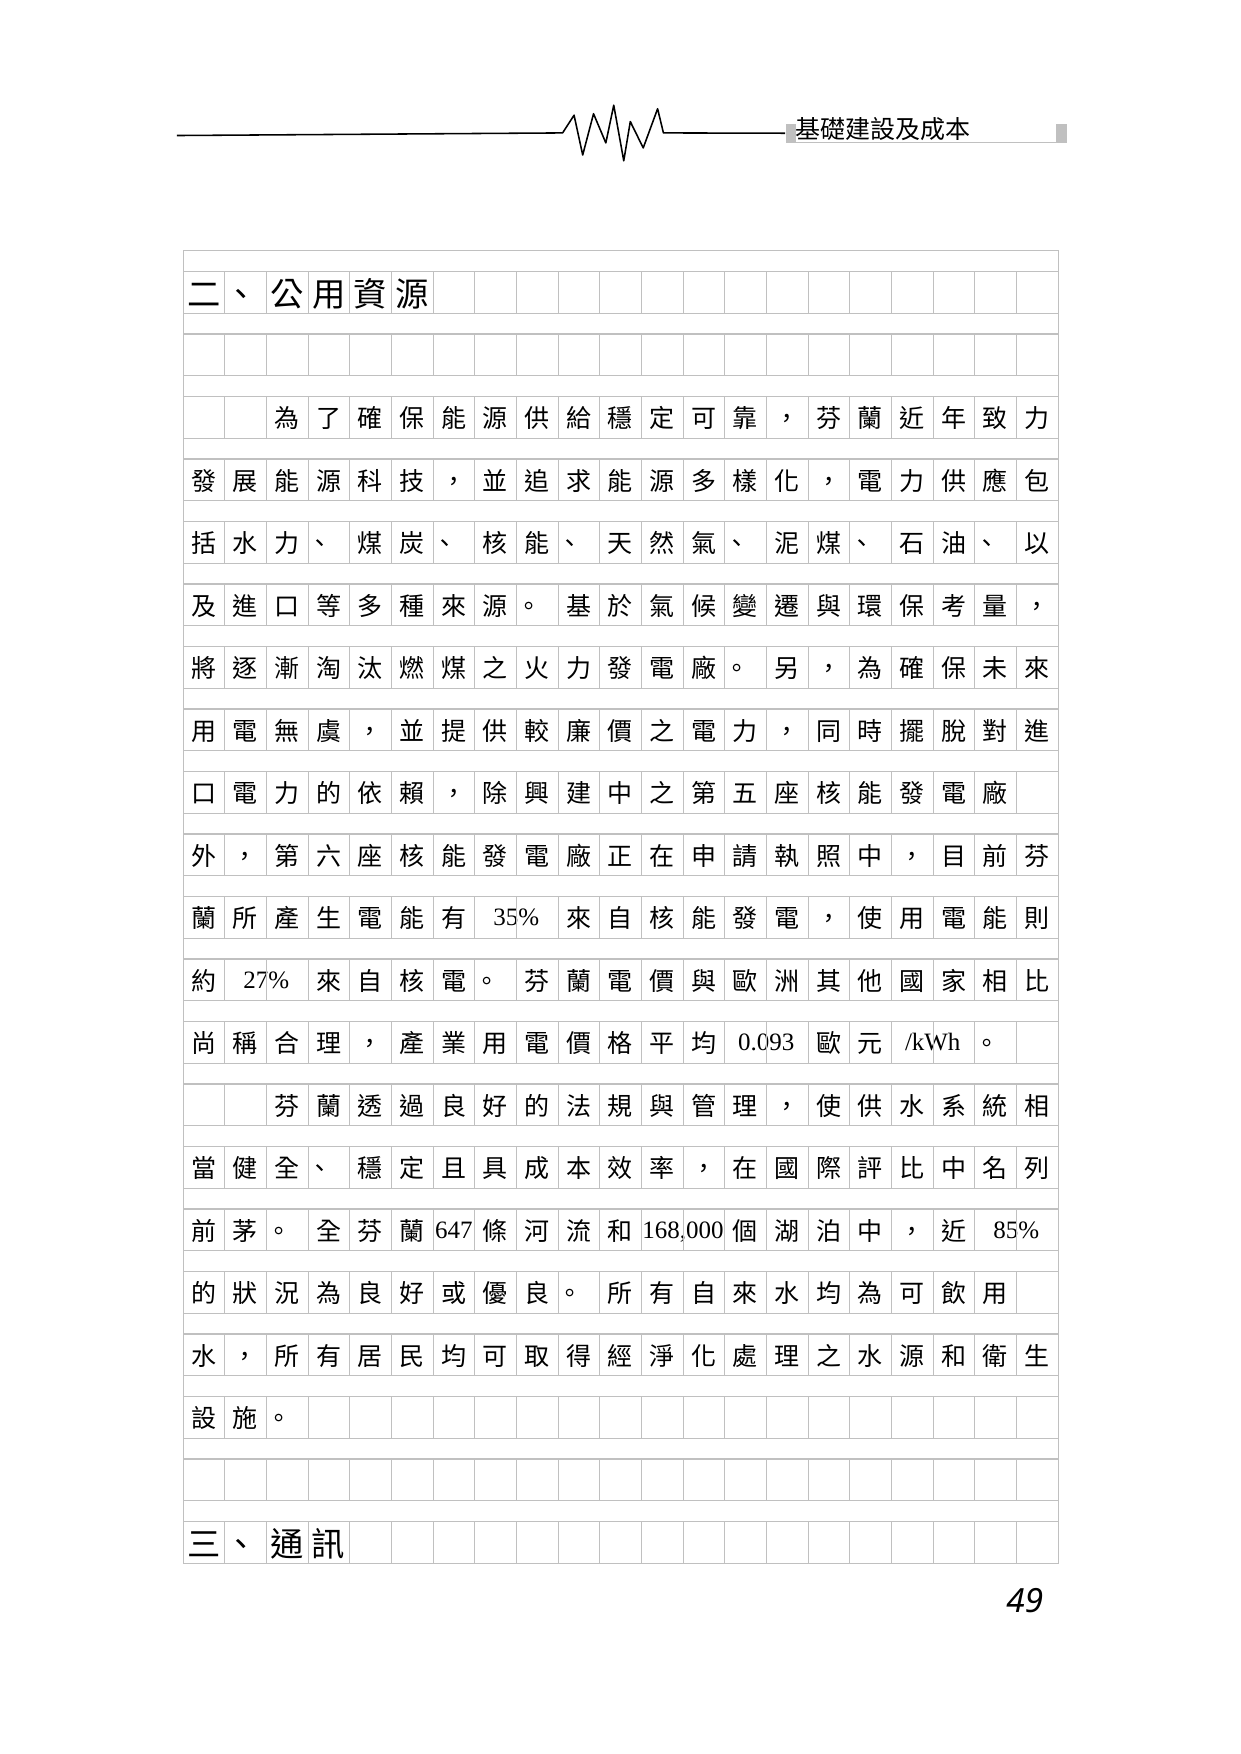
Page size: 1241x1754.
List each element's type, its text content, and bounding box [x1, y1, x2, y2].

text 三、通訊 [517, 1522, 558, 1563]
text 二、公用資源 [809, 272, 849, 313]
text 二、公用資源 [225, 272, 266, 313]
text 芬蘭透過良好的法規與管理，使供水系統相當健全、穩定且具成本效率，在國際評比中名列前茅。全芬蘭647條河流和168,000個湖泊中，近85%的狀況為良好或優良。所有自來水均為可飲用水，所有居民均可取得經淨化處理之水源和衛生設施。 [184, 1126, 1058, 1146]
text 為了確保能源供給穩定可靠，芬蘭近年致力發展能源科技，並追求能源多樣化，電力供應包括水力、煤炭、核能、天然氣、泥煤、石油、以及進口等多種來源。基於氣候變遷與環保考量，將逐漸淘汰燃煤之火力發電廠。另，為確保未來用電無虞，並提供較廉價之電力，同時擺脫對進口電力的依賴，除興建中之第五座核能發電廠外，第六座核能發電廠正在申請執照中，目前芬蘭所產生電能有35%來自核能發電，使用電能則約27%來自核電。芬蘭電價與歐洲其他國家相比尚稱合理，產業用電價格平均0.093歐元/kWh。 [184, 564, 1058, 583]
text 二、公用資源 [517, 272, 558, 313]
text 二、公用資源 [309, 272, 349, 313]
text 三、通訊 [684, 1522, 724, 1563]
text 為了確保能源供給穩定可靠，芬蘭近年致力發展能源科技，並追求能源多樣化，電力供應包括水力、煤炭、核能、天然氣、泥煤、石油、以及進口等多種來源。基於氣候變遷與環保考量，將逐漸淘汰燃煤之火力發電廠。另，為確保未來用電無虞，並提供較廉價之電力，同時擺脫對進口電力的依賴，除興建中之第五座核能發電廠外，第六座核能發電廠正在申請執照中，目前芬蘭所產生電能有35%來自核能發電，使用電能則約27%來自核電。芬蘭電價與歐洲其他國家相比尚稱合理，產業用電價格平均0.093歐元/kWh。 [184, 501, 1058, 521]
text 為了確保能源供給穩定可靠，芬蘭近年致力發展能源科技，並追求能源多樣化，電力供應包括水力、煤炭、核能、天然氣、泥煤、石油、以及進口等多種來源。基於氣候變遷與環保考量，將逐漸淘汰燃煤之火力發電廠。另，為確保未來用電無虞，並提供較廉價之電力，同時擺脫對進口電力的依賴，除興建中之第五座核能發電廠外，第六座核能發電廠正在申請執照中，目前芬蘭所產生電能有35%來自核能發電，使用電能則約27%來自核電。芬蘭電價與歐洲其他國家相比尚稱合理，產業用電價格平均0.093歐元/kWh。 [184, 439, 1058, 458]
text 二、公用資源 [475, 272, 516, 313]
text 芬蘭透過良好的法規與管理，使供水系統相當健全、穩定且具成本效率，在國際評比中名列前茅。全芬蘭647條河流和168,000個湖泊中，近85%的狀況為良好或優良。所有自來水均為可飲用水，所有居民均可取得經淨化處理之水源和衛生設施。 [184, 1314, 1058, 1333]
text 為了確保能源供給穩定可靠，芬蘭近年致力發展能源科技，並追求能源多樣化，電力供應包括水力、煤炭、核能、天然氣、泥煤、石油、以及進口等多種來源。基於氣候變遷與環保考量，將逐漸淘汰燃煤之火力發電廠。另，為確保未來用電無虞，並提供較廉價之電力，同時擺脫對進口電力的依賴，除興建中之第五座核能發電廠外，第六座核能發電廠正在申請執照中，目前芬蘭所產生電能有35%來自核能發電，使用電能則約27%來自核電。芬蘭電價與歐洲其他國家相比尚稱合理，產業用電價格平均0.093歐元/kWh。 [184, 751, 1058, 771]
text 三、通訊 [350, 1522, 391, 1563]
text 三、通訊 [809, 1522, 849, 1563]
text 二、公用資源 [767, 272, 808, 313]
text 為了確保能源供給穩定可靠，芬蘭近年致力發展能源科技，並追求能源多樣化，電力供應包括水力、煤炭、核能、天然氣、泥煤、石油、以及進口等多種來源。基於氣候變遷與環保考量，將逐漸淘汰燃煤之火力發電廠。另，為確保未來用電無虞，並提供較廉價之電力，同時擺脫對進口電力的依賴，除興建中之第五座核能發電廠外，第六座核能發電廠正在申請執照中，目前芬蘭所產生電能有35%來自核能發電，使用電能則約27%來自核電。芬蘭電價與歐洲其他國家相比尚稱合理，產業用電價格平均0.093歐元/kWh。 [184, 939, 1058, 958]
text 二、公用資源 [684, 272, 724, 313]
text 三、通訊 [934, 1522, 974, 1563]
text 二、公用資源 [350, 272, 391, 313]
text 三、通訊 [975, 1522, 1016, 1563]
text 三、通訊 [725, 1522, 766, 1563]
text 二、公用資源 [184, 272, 224, 313]
text 三、通訊 [642, 1522, 683, 1563]
text 二、公用資源 [892, 272, 933, 313]
text 二、公用資源 [934, 272, 974, 313]
text 二、公用資源 [975, 272, 1016, 313]
text 三、通訊 [267, 1522, 308, 1563]
text 芬蘭透過良好的法規與管理，使供水系統相當健全、穩定且具成本效率，在國際評比中名列前茅。全芬蘭647條河流和168,000個湖泊中，近85%的狀況為良好或優良。所有自來水均為可飲用水，所有居民均可取得經淨化處理之水源和衛生設施。 [184, 1189, 1058, 1208]
text 二、公用資源 [184, 251, 1058, 271]
text 二、公用資源 [600, 272, 641, 313]
text 三、通訊 [184, 1522, 224, 1563]
text 二、公用資源 [267, 272, 308, 313]
text 三、通訊 [392, 1522, 433, 1563]
text 芬蘭透過良好的法規與管理，使供水系統相當健全、穩定且具成本效率，在國際評比中名列前茅。全芬蘭647條河流和168,000個湖泊中，近85%的狀況為良好或優良。所有自來水均為可飲用水，所有居民均可取得經淨化處理之水源和衛生設施。 [184, 1376, 1058, 1396]
text 為了確保能源供給穩定可靠，芬蘭近年致力發展能源科技，並追求能源多樣化，電力供應包括水力、煤炭、核能、天然氣、泥煤、石油、以及進口等多種來源。基於氣候變遷與環保考量，將逐漸淘汰燃煤之火力發電廠。另，為確保未來用電無虞，並提供較廉價之電力，同時擺脫對進口電力的依賴，除興建中之第五座核能發電廠外，第六座核能發電廠正在申請執照中，目前芬蘭所產生電能有35%來自核能發電，使用電能則約27%來自核電。芬蘭電價與歐洲其他國家相比尚稱合理，產業用電價格平均0.093歐元/kWh。 [184, 1001, 1058, 1021]
text 三、通訊 [600, 1522, 641, 1563]
text 芬蘭透過良好的法規與管理，使供水系統相當健全、穩定且具成本效率，在國際評比中名列前茅。全芬蘭647條河流和168,000個湖泊中，近85%的狀況為良好或優良。所有自來水均為可飲用水，所有居民均可取得經淨化處理之水源和衛生設施。 [184, 1064, 1058, 1083]
text 二、公用資源 [1017, 272, 1058, 313]
text 三、通訊 [225, 1522, 266, 1563]
text 二、公用資源 [725, 272, 766, 313]
text 二、公用資源 [850, 272, 891, 313]
text 三、通訊 [475, 1522, 516, 1563]
text 三、通訊 [559, 1522, 599, 1563]
text 三、通訊 [850, 1522, 891, 1563]
text 芬蘭透過良好的法規與管理，使供水系統相當健全、穩定且具成本效率，在國際評比中名列前茅。全芬蘭647條河流和168,000個湖泊中，近85%的狀況為良好或優良。所有自來水均為可飲用水，所有居民均可取得經淨化處理之水源和衛生設施。 [184, 1251, 1058, 1271]
text 為了確保能源供給穩定可靠，芬蘭近年致力發展能源科技，並追求能源多樣化，電力供應包括水力、煤炭、核能、天然氣、泥煤、石油、以及進口等多種來源。基於氣候變遷與環保考量，將逐漸淘汰燃煤之火力發電廠。另，為確保未來用電無虞，並提供較廉價之電力，同時擺脫對進口電力的依賴，除興建中之第五座核能發電廠外，第六座核能發電廠正在申請執照中，目前芬蘭所產生電能有35%來自核能發電，使用電能則約27%來自核電。芬蘭電價與歐洲其他國家相比尚稱合理，產業用電價格平均0.093歐元/kWh。 [184, 876, 1058, 896]
text 為了確保能源供給穩定可靠，芬蘭近年致力發展能源科技，並追求能源多樣化，電力供應包括水力、煤炭、核能、天然氣、泥煤、石油、以及進口等多種來源。基於氣候變遷與環保考量，將逐漸淘汰燃煤之火力發電廠。另，為確保未來用電無虞，並提供較廉價之電力，同時擺脫對進口電力的依賴，除興建中之第五座核能發電廠外，第六座核能發電廠正在申請執照中，目前芬蘭所產生電能有35%來自核能發電，使用電能則約27%來自核電。芬蘭電價與歐洲其他國家相比尚稱合理，產業用電價格平均0.093歐元/kWh。 [184, 814, 1058, 833]
text 三、通訊 [892, 1522, 933, 1563]
text 為了確保能源供給穩定可靠，芬蘭近年致力發展能源科技，並追求能源多樣化，電力供應包括水力、煤炭、核能、天然氣、泥煤、石油、以及進口等多種來源。基於氣候變遷與環保考量，將逐漸淘汰燃煤之火力發電廠。另，為確保未來用電無虞，並提供較廉價之電力，同時擺脫對進口電力的依賴，除興建中之第五座核能發電廠外，第六座核能發電廠正在申請執照中，目前芬蘭所產生電能有35%來自核能發電，使用電能則約27%來自核電。芬蘭電價與歐洲其他國家相比尚稱合理，產業用電價格平均0.093歐元/kWh。 [184, 376, 1058, 396]
text 三、通訊 [434, 1522, 474, 1563]
text 為了確保能源供給穩定可靠，芬蘭近年致力發展能源科技，並追求能源多樣化，電力供應包括水力、煤炭、核能、天然氣、泥煤、石油、以及進口等多種來源。基於氣候變遷與環保考量，將逐漸淘汰燃煤之火力發電廠。另，為確保未來用電無虞，並提供較廉價之電力，同時擺脫對進口電力的依賴，除興建中之第五座核能發電廠外，第六座核能發電廠正在申請執照中，目前芬蘭所產生電能有35%來自核能發電，使用電能則約27%來自核電。芬蘭電價與歐洲其他國家相比尚稱合理，產業用電價格平均0.093歐元/kWh。 [184, 689, 1058, 708]
text 二、公用資源 [434, 272, 474, 313]
text 三、通訊 [1017, 1522, 1058, 1563]
text 三、通訊 [184, 1501, 1058, 1521]
text 為了確保能源供給穩定可靠，芬蘭近年致力發展能源科技，並追求能源多樣化，電力供應包括水力、煤炭、核能、天然氣、泥煤、石油、以及進口等多種來源。基於氣候變遷與環保考量，將逐漸淘汰燃煤之火力發電廠。另，為確保未來用電無虞，並提供較廉價之電力，同時擺脫對進口電力的依賴，除興建中之第五座核能發電廠外，第六座核能發電廠正在申請執照中，目前芬蘭所產生電能有35%來自核能發電，使用電能則約27%來自核電。芬蘭電價與歐洲其他國家相比尚稱合理，產業用電價格平均0.093歐元/kWh。 [184, 626, 1058, 646]
text 二、公用資源 [559, 272, 599, 313]
text 二、公用資源 [642, 272, 683, 313]
text 二、公用資源 [392, 272, 433, 313]
text 三、通訊 [309, 1522, 349, 1563]
text 三、通訊 [767, 1522, 808, 1563]
